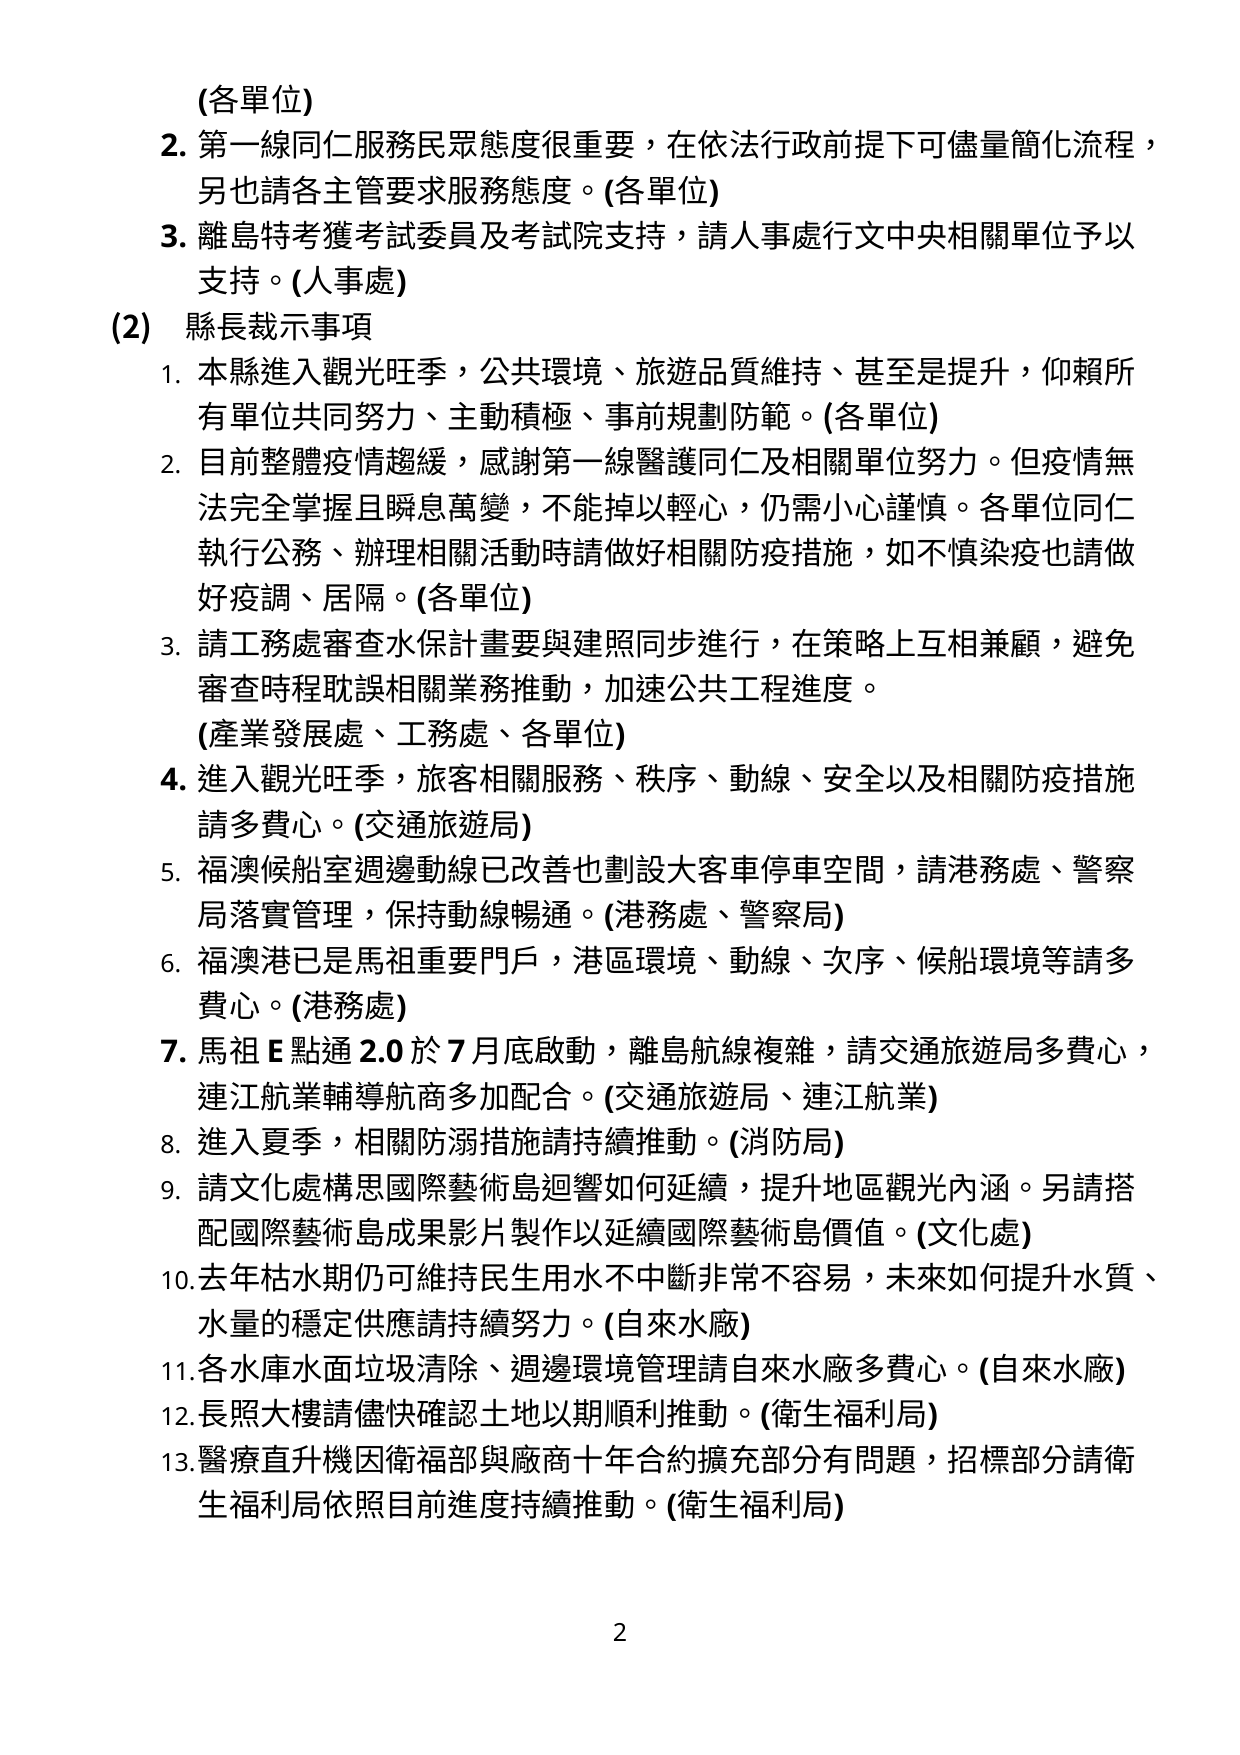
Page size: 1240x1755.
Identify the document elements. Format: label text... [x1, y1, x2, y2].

list 福澳候船室週邊動線已改善也劃設大客車停車空間，請港務處、警察局落實管理，保持動線暢通。(港務處、警察局) [160, 845, 1164, 936]
text (各單位) [198, 75, 1164, 120]
list 第一線同仁服務民眾態度很重要，在依法行政前提下可儘量簡化流程，另也請各主管要求服務態度。(各單位) [160, 120, 1164, 211]
text (產業發展處、工務處、各單位) [198, 709, 1164, 754]
list 醫療直升機因衛福部與廠商十年合約擴充部分有問題，招標部分請衛生福利局依照目前進度持續推動。(衛生福利局) [160, 1435, 1164, 1526]
list 各水庫水面垃圾清除、週邊環境管理請自來水廠多費心。(自來水廠) [160, 1344, 1164, 1389]
list 福澳港已是馬祖重要門戶，港區環境、動線、次序、候船環境等請多費心。(港務處) [160, 936, 1164, 1027]
list 進入觀光旺季，旅客相關服務、秩序、動線、安全以及相關防疫措施請多費心。(交通旅遊局) [160, 754, 1164, 845]
list 馬祖E點通2.0於7月底啟動，離島航線複雜，請交通旅遊局多費心，連江航業輔導航商多加配合。(交通旅遊局、連江航業) [160, 1027, 1164, 1117]
list 長照大樓請儘快確認土地以期順利推動。(衛生福利局) [160, 1389, 1164, 1435]
list 請工務處審查水保計畫要與建照同步進行，在策略上互相兼顧，避免審查時程耽誤相關業務推動，加速公共工程進度。 [160, 619, 1164, 709]
list 縣長裁示事項 [110, 302, 1164, 347]
list 目前整體疫情趨緩，感謝第一線醫護同仁及相關單位努力。但疫情無法完全掌握且瞬息萬變，不能掉以輕心，仍需小心謹慎。各單位同仁執行公務、辦理相關活動時請做好相關防疫措施，如不慎染疫也請做好疫調、居隔。(各單位) [160, 438, 1164, 619]
list 本縣進入觀光旺季，公共環境、旅遊品質維持、甚至是提升，仰賴所有單位共同努力、主動積極、事前規劃防範。(各單位) [160, 347, 1164, 438]
list 請文化處構思國際藝術島迴響如何延續，提升地區觀光內涵。另請搭配國際藝術島成果影片製作以延續國際藝術島價值。(文化處) [160, 1163, 1164, 1253]
list 離島特考獲考試委員及考試院支持，請人事處行文中央相關單位予以支持。(人事處) [160, 211, 1164, 302]
list 去年枯水期仍可維持民生用水不中斷非常不容易，未來如何提升水質、水量的穩定供應請持續努力。(自來水廠) [160, 1253, 1164, 1344]
list 進入夏季，相關防溺措施請持續推動。(消防局) [160, 1117, 1164, 1163]
